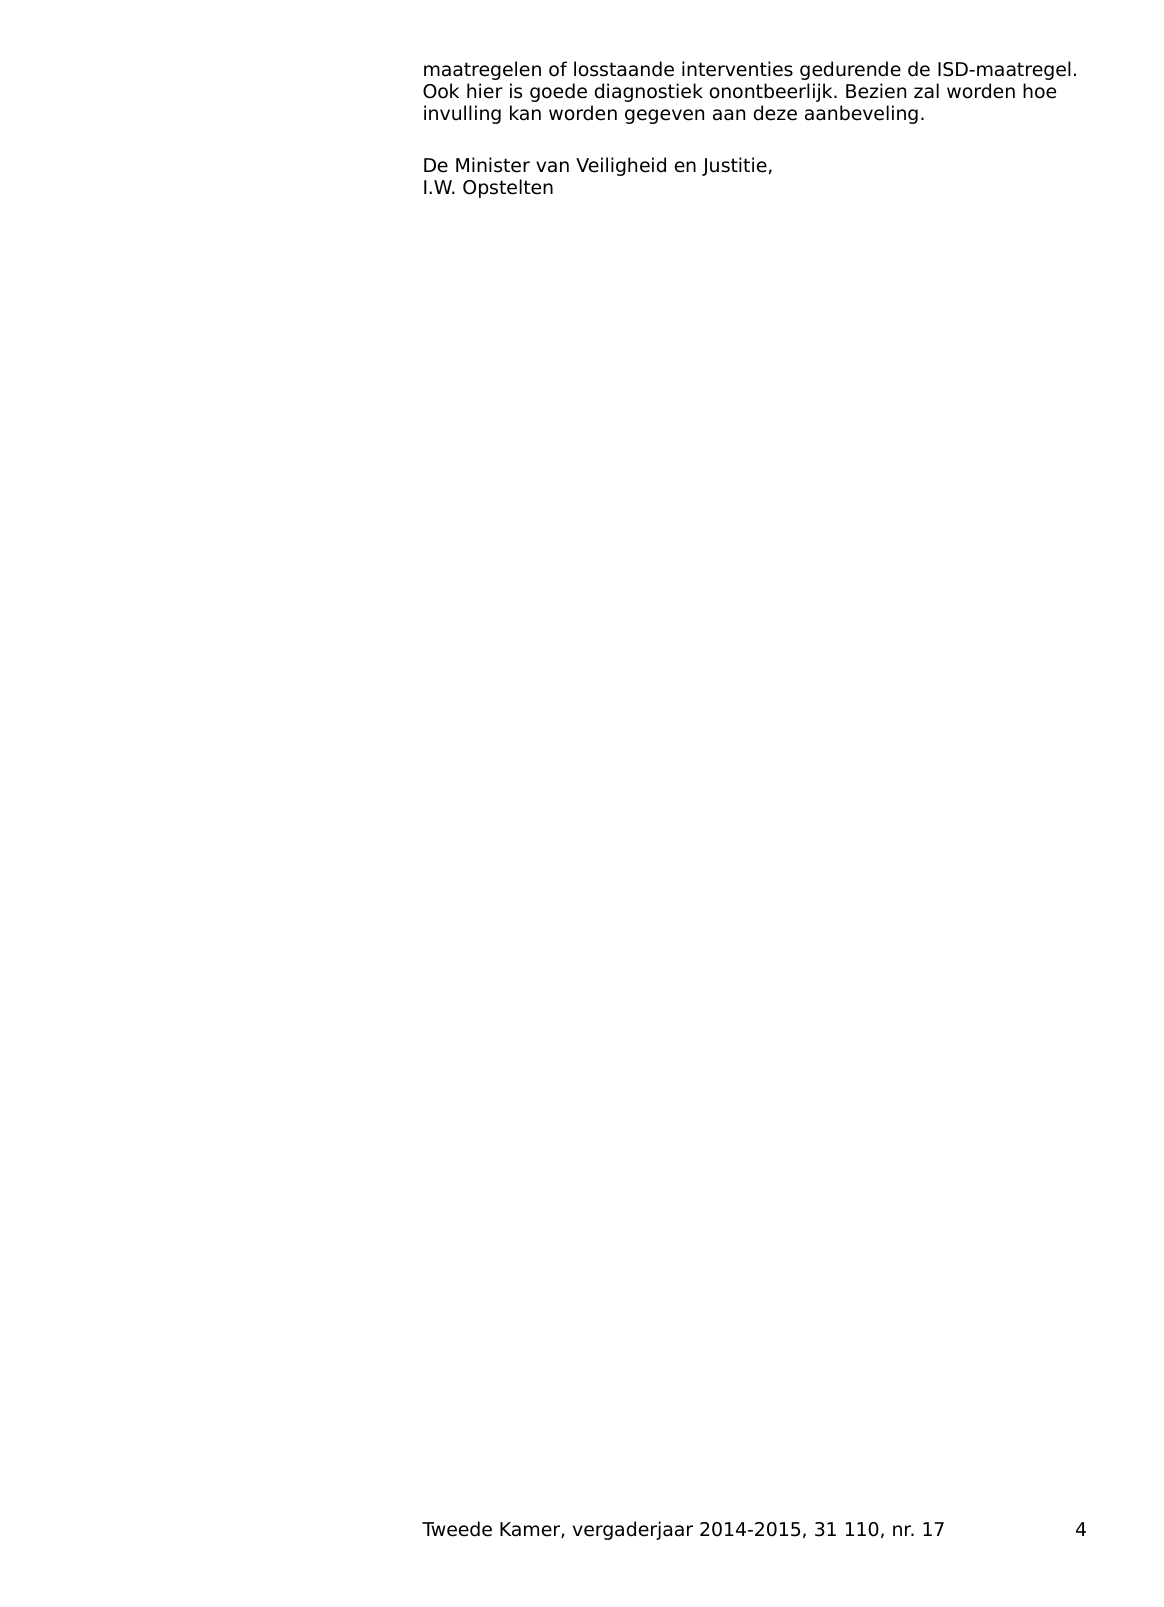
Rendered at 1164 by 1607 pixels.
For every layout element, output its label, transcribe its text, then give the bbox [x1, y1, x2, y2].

text maatregelen of losstaande interventies gedurende de ISD-maatregel. Ook hier is goede diagnostiek onontbeerlijk. Bezien zal worden hoe invulling kan worden gegeven aan deze aanbeveling. [422, 59, 1087, 125]
text De Minister van Veiligheid en Justitie, I.W. Opstelten [422, 155, 1087, 199]
